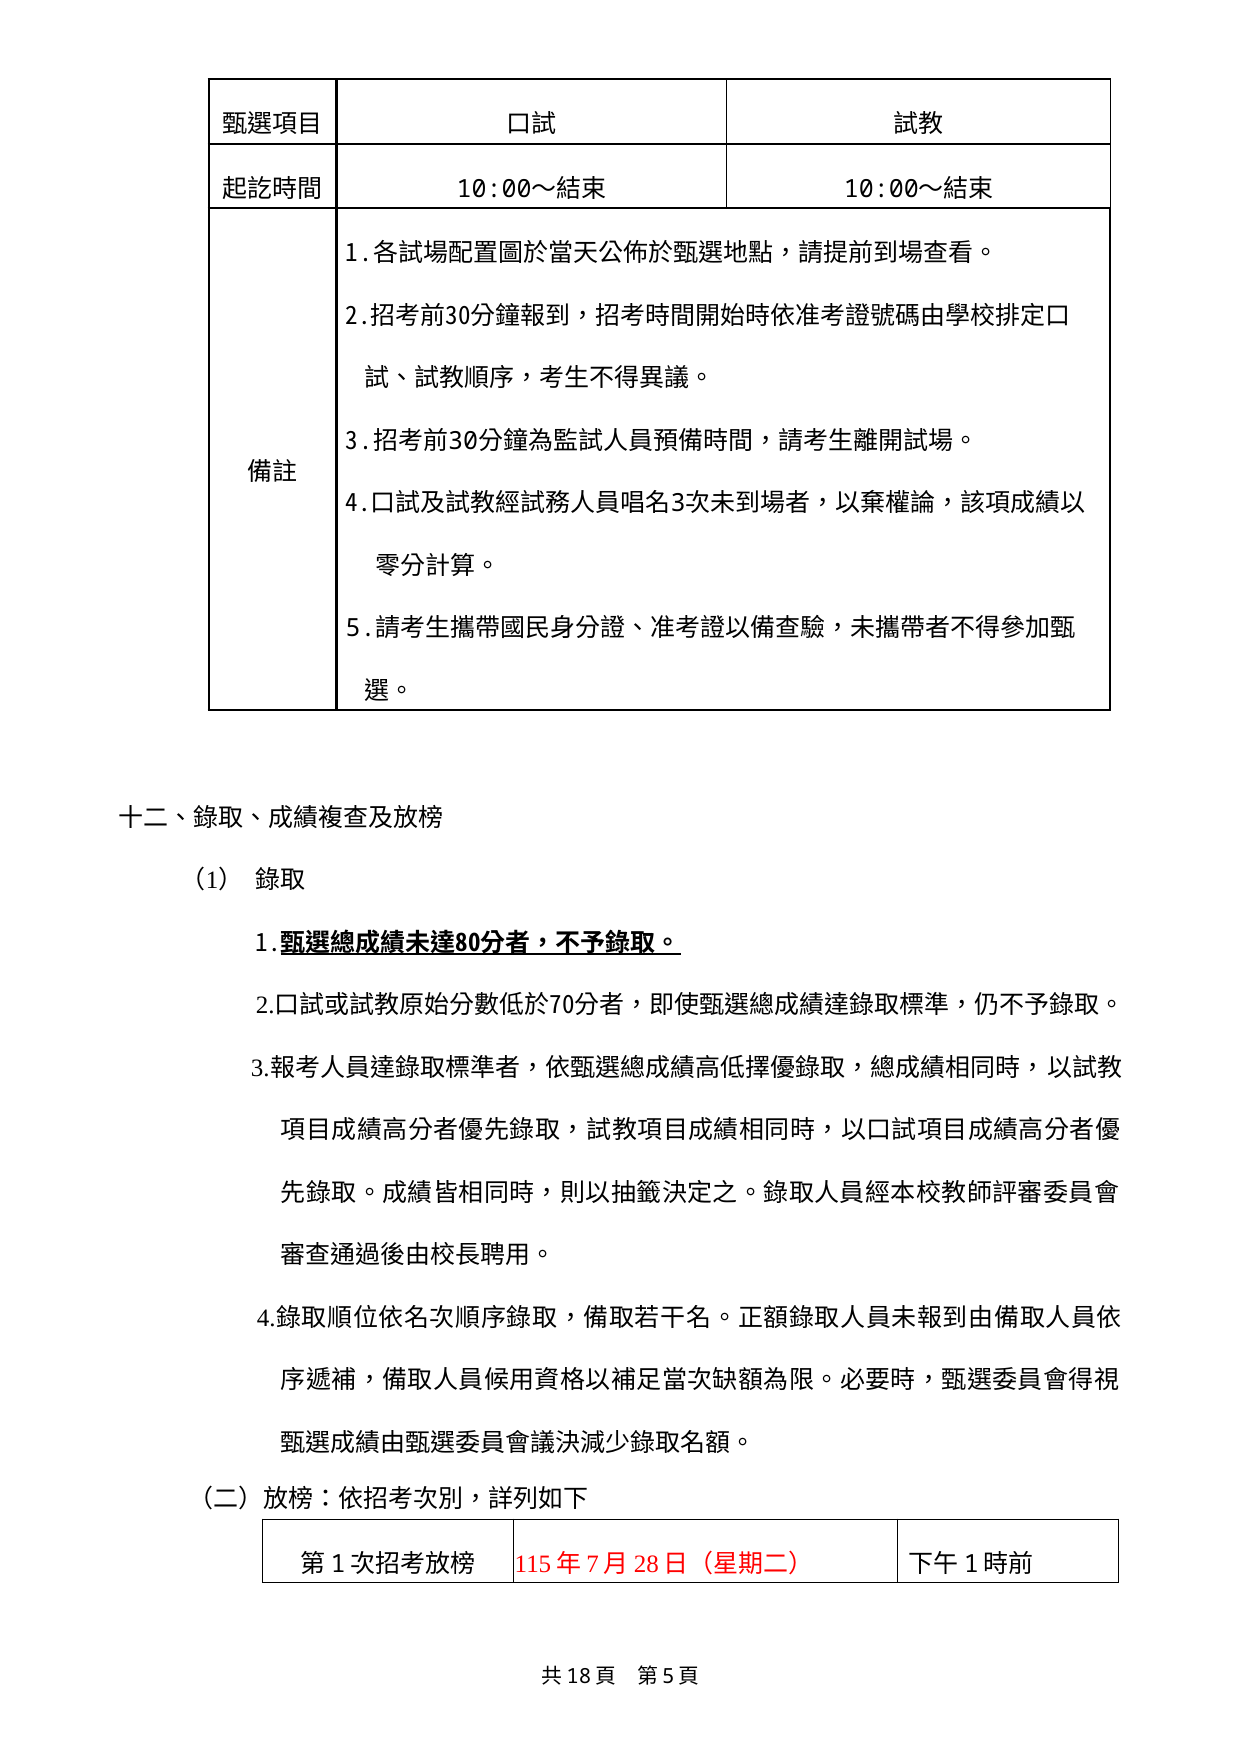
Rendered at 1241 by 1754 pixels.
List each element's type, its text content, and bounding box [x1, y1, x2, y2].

table_cell 10:00～結束 [338, 145, 726, 207]
text 十二、錄取、成績複查及放榜 [118, 774, 1122, 836]
table_cell 10:00～結束 [727, 145, 1110, 207]
table_cell 口試 [338, 80, 726, 143]
table_cell 甄選項目 [210, 80, 335, 143]
text 3.報考人員達錄取標準者，依甄選總成績高低擇優錄取，總成績相同時，以試教項目成績高分者優先錄取，試教項目成績相同時，以口試項目成績高分者優先錄取。成績皆相同時，則以抽籤決定之。錄取人員經本校教師評審委員會審查通過後由校長聘用。 [207, 1024, 1122, 1274]
table_cell 試教 [727, 80, 1110, 143]
table_cell 備註 [210, 209, 335, 709]
text 2.口試或試教原始分數低於70分者，即使甄選總成績達錄取標準，仍不予錄取。 [256, 961, 1122, 1024]
text 1.甄選總成績未達80分者，不予錄取。 [256, 899, 1122, 961]
table_cell 起訖時間 [210, 145, 335, 207]
text （二）放榜：依招考次別，詳列如下 [188, 1479, 1122, 1515]
table_header 下午1時前 [898, 1520, 1118, 1582]
table_cell 1.各試場配置圖於當天公佈於甄選地點，請提前到場查看。 2.招考前30分鐘報到，招考時間開始時依准考證號碼由學校排定口試、試教順序，考生不得異議。 3.招考前30分鐘為監試人員預備時間，請考生離開試場。 4.口試及試教經試務人員唱名3次未到場者，以棄權論，該項成績以零分計算。 5.請考生攜帶國民身分證、准考證以備查驗，未攜帶者不得參加甄選。 [338, 209, 1109, 709]
table_header 第1次招考放榜 [263, 1520, 513, 1582]
list 錄取 [181, 836, 1122, 899]
table_header 115年7月28日（星期二） [514, 1520, 897, 1582]
text 4.錄取順位依名次順序錄取，備取若干名。正額錄取人員未報到由備取人員依序遞補，備取人員候用資格以補足當次缺額為限。必要時，甄選委員會得視甄選成績由甄選委員會議決減少錄取名額。 [257, 1274, 1122, 1461]
